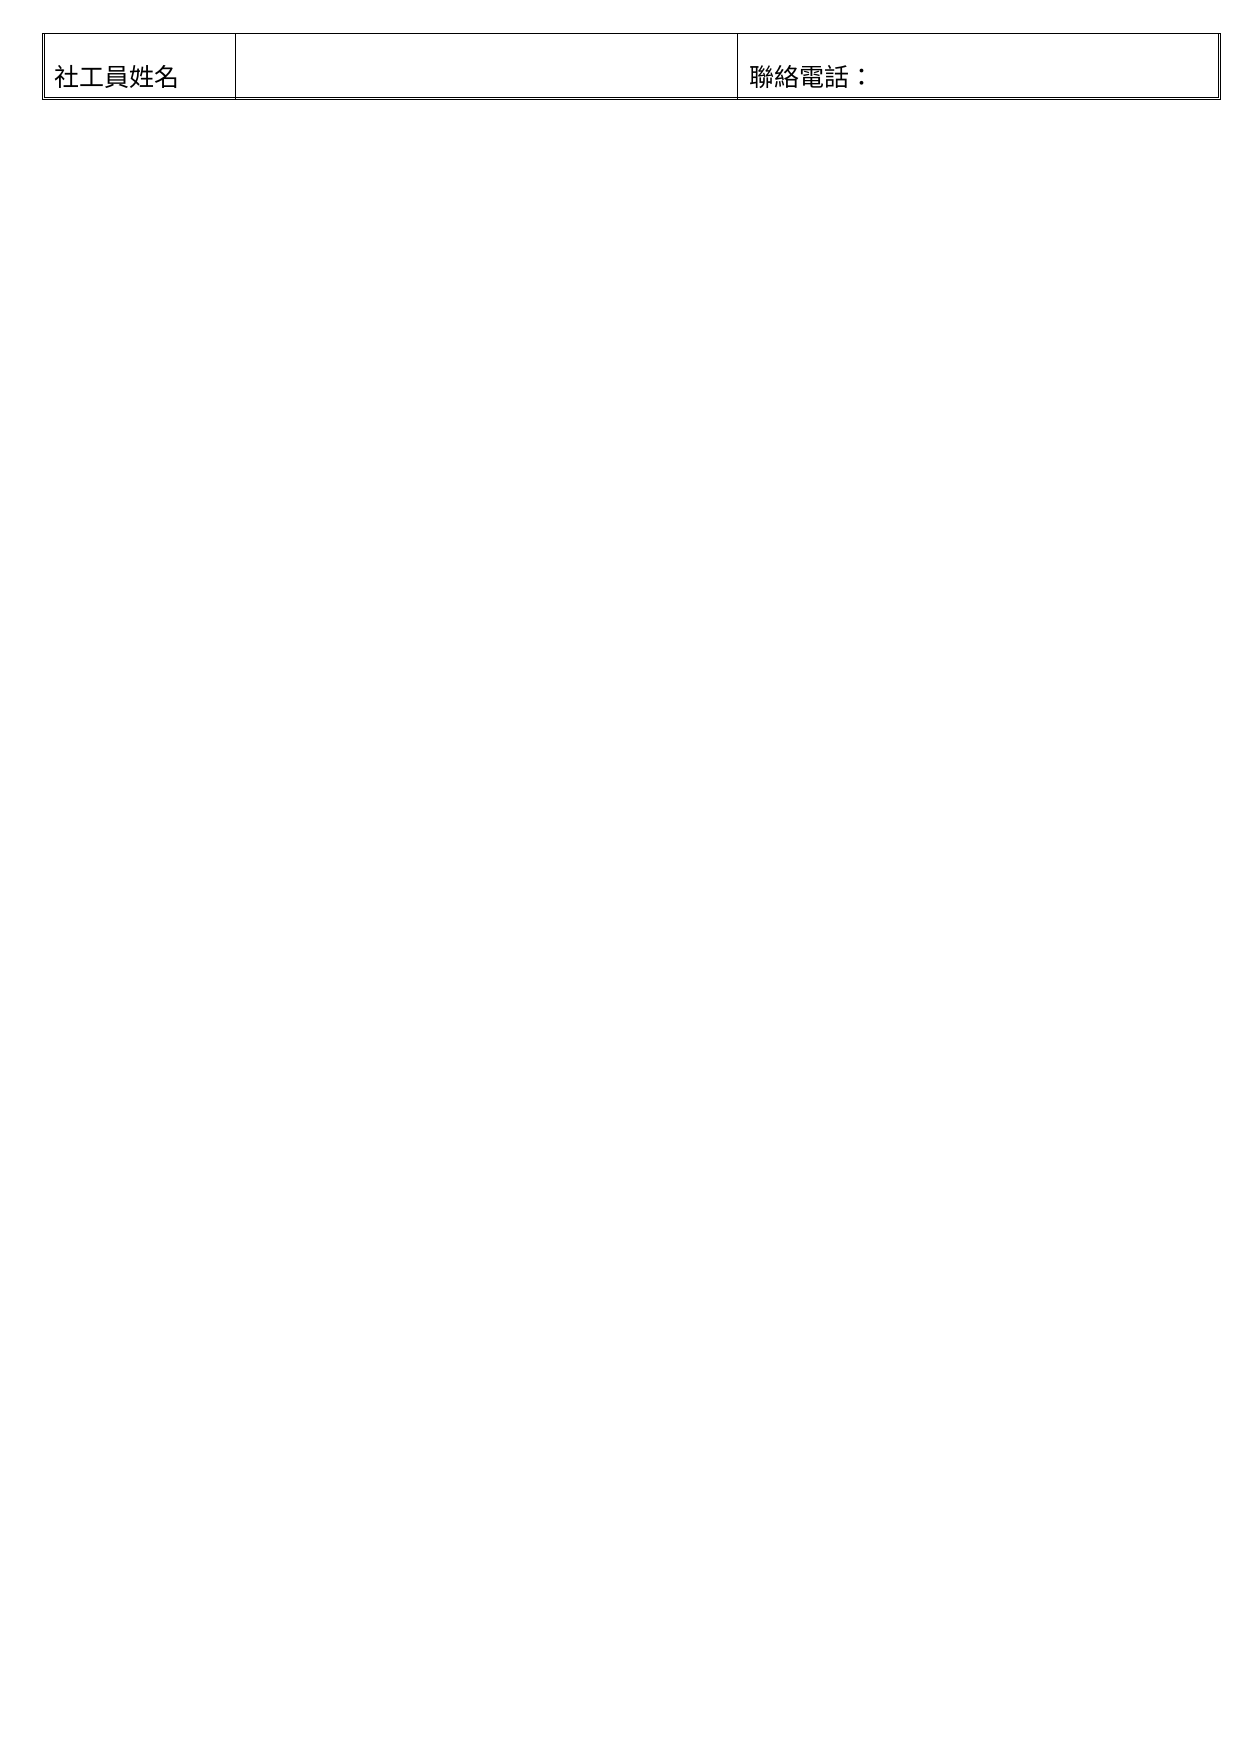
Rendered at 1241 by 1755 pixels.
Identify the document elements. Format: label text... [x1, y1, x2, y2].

table_cell 聯絡電話： [738, 34, 1218, 97]
table_cell 社工員姓名 [45, 34, 235, 97]
table_cell [236, 34, 737, 97]
